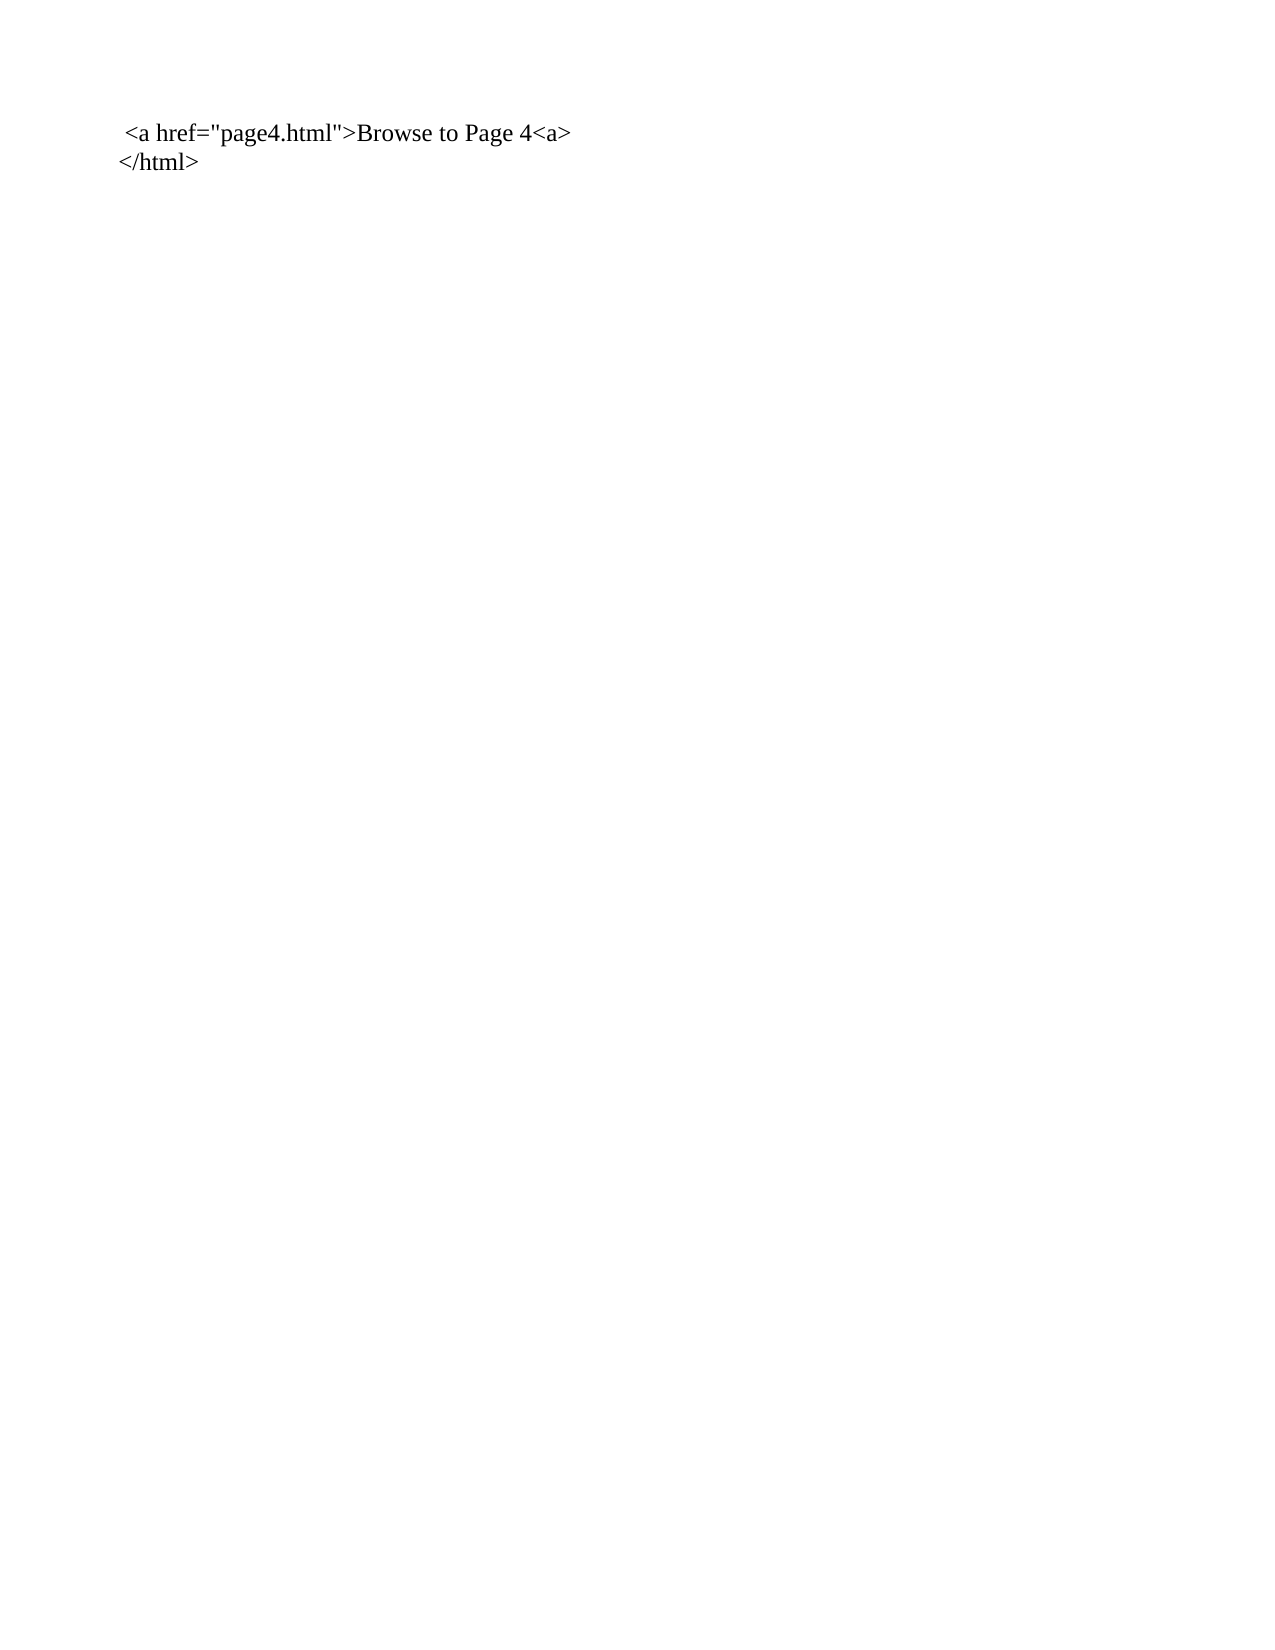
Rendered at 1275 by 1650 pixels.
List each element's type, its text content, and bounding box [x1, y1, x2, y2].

text <a href="page4.html">Browse to Page 4<a> [118, 118, 1157, 147]
text </html> [118, 147, 1157, 176]
